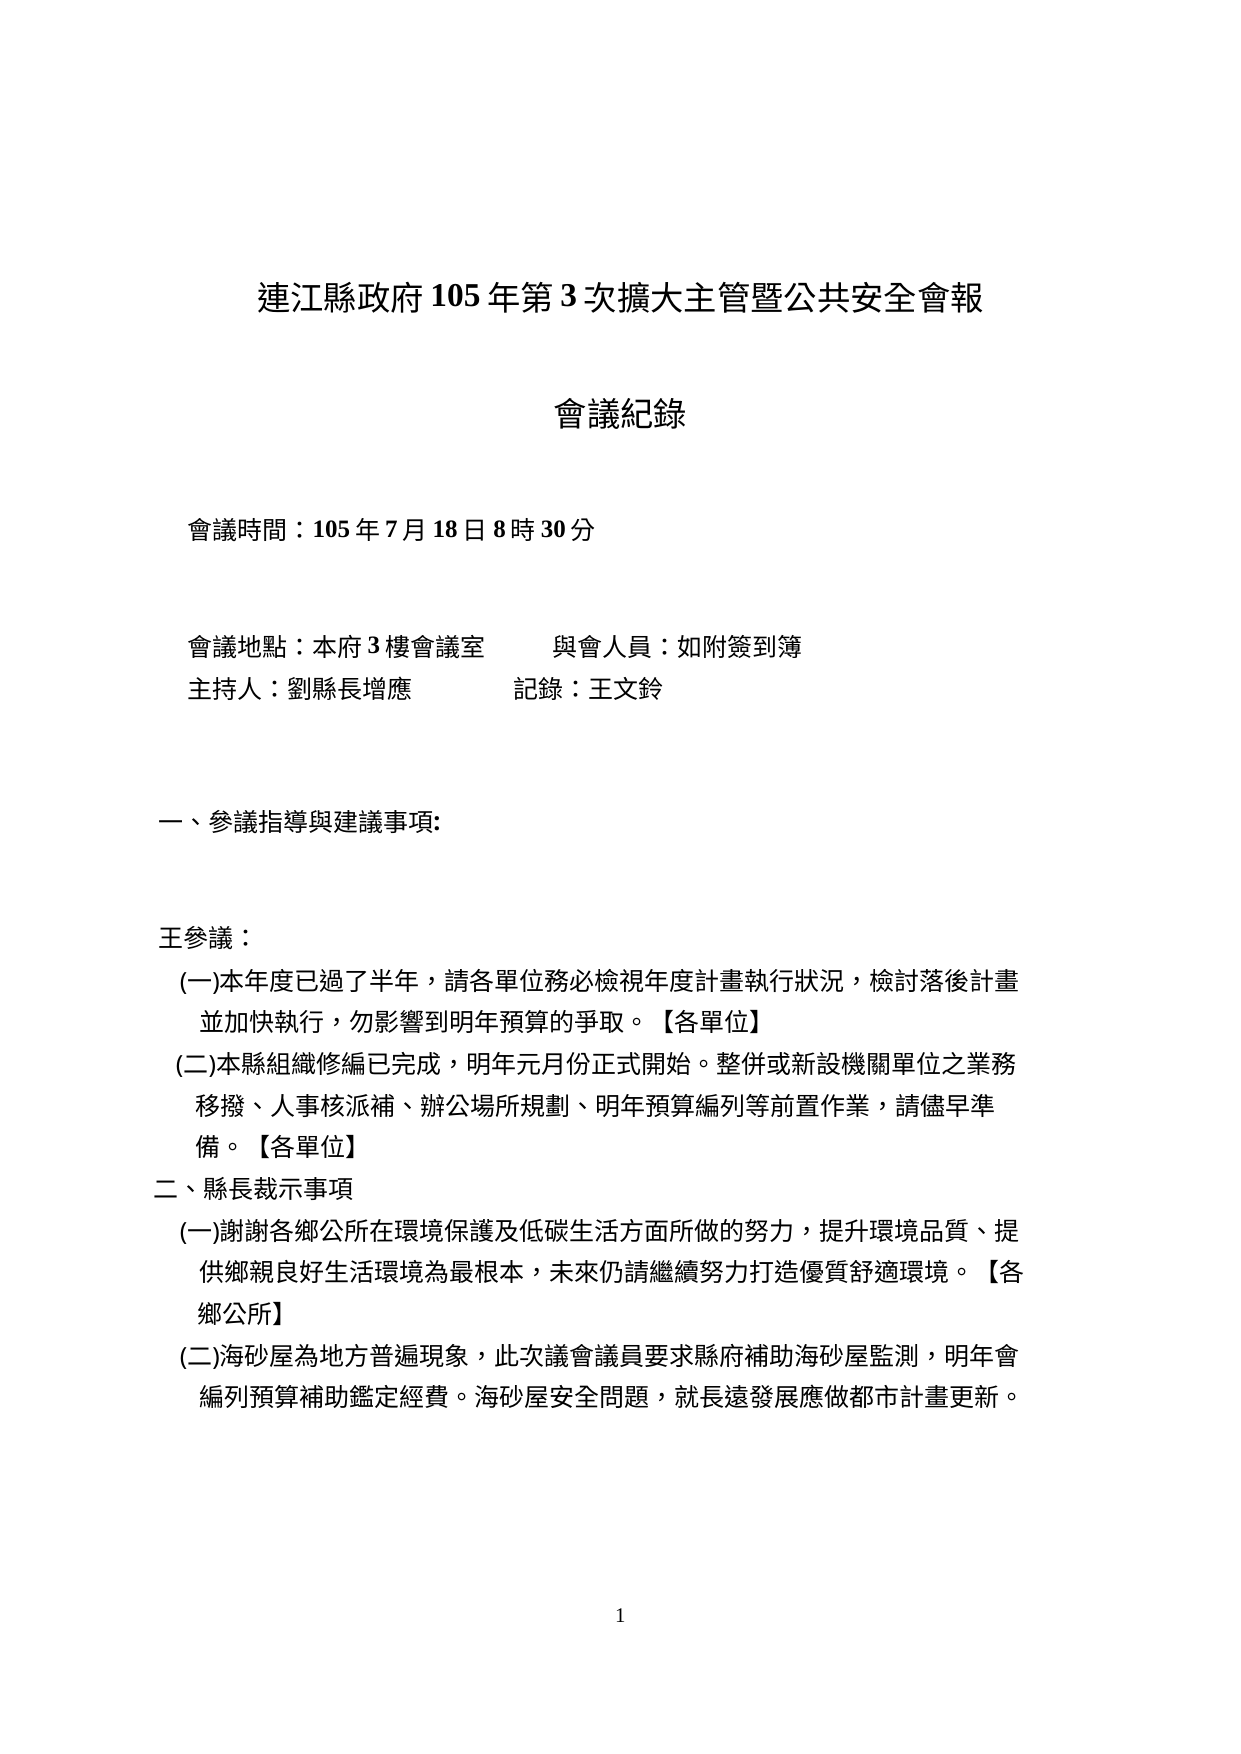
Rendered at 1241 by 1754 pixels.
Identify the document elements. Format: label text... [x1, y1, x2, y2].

text (一)本年度已過了半年，請各單位務必檢視年度計畫執行狀況，檢討落後計畫 [128, 961, 1053, 997]
text 會議時間：105年7月18日 8時30分 [187, 489, 1053, 547]
text 備。【各單位】 [143, 1128, 1053, 1164]
text (一)謝謝各鄉公所在環境保護及低碳生活方面所做的努力，提升環境品質、提 [128, 1211, 1053, 1247]
text 王參議： [158, 897, 1053, 956]
text 移撥、人事核派補、辦公場所規劃、明年預算編列等前置作業，請儘早準 [143, 1086, 1053, 1122]
text 並加快執行，勿影響到明年預算的爭取。【各單位】 [128, 1003, 1053, 1039]
text 編列預算補助鑑定經費。海砂屋安全問題，就長遠發展應做都市計畫更新。 [128, 1378, 1053, 1414]
text 鄉公所】 [128, 1294, 1053, 1331]
text 供鄉親良好生活環境為最根本，未來仍請繼續努力打造優質舒適環境。【各 [128, 1253, 1053, 1289]
text 會議地點：本府3樓會議室 與會人員：如附簽到簿 [187, 606, 1053, 664]
text 二、縣長裁示事項 [128, 1169, 1053, 1206]
text 一、參議指導與建議事項: [158, 781, 1053, 839]
text (二)本縣組織修編已完成，明年元月份正式開始。整併或新設機關單位之業務 [143, 1044, 1053, 1081]
text (二)海砂屋為地方普遍現象，此次議會議員要求縣府補助海砂屋監測，明年會 [128, 1336, 1053, 1372]
text 主持人：劉縣長增應 記錄：王文鈴 [187, 669, 1053, 706]
text 會議紀錄 [187, 372, 1053, 431]
text 連江縣政府105年第3次擴大主管暨公共安全會報 [187, 256, 1053, 314]
